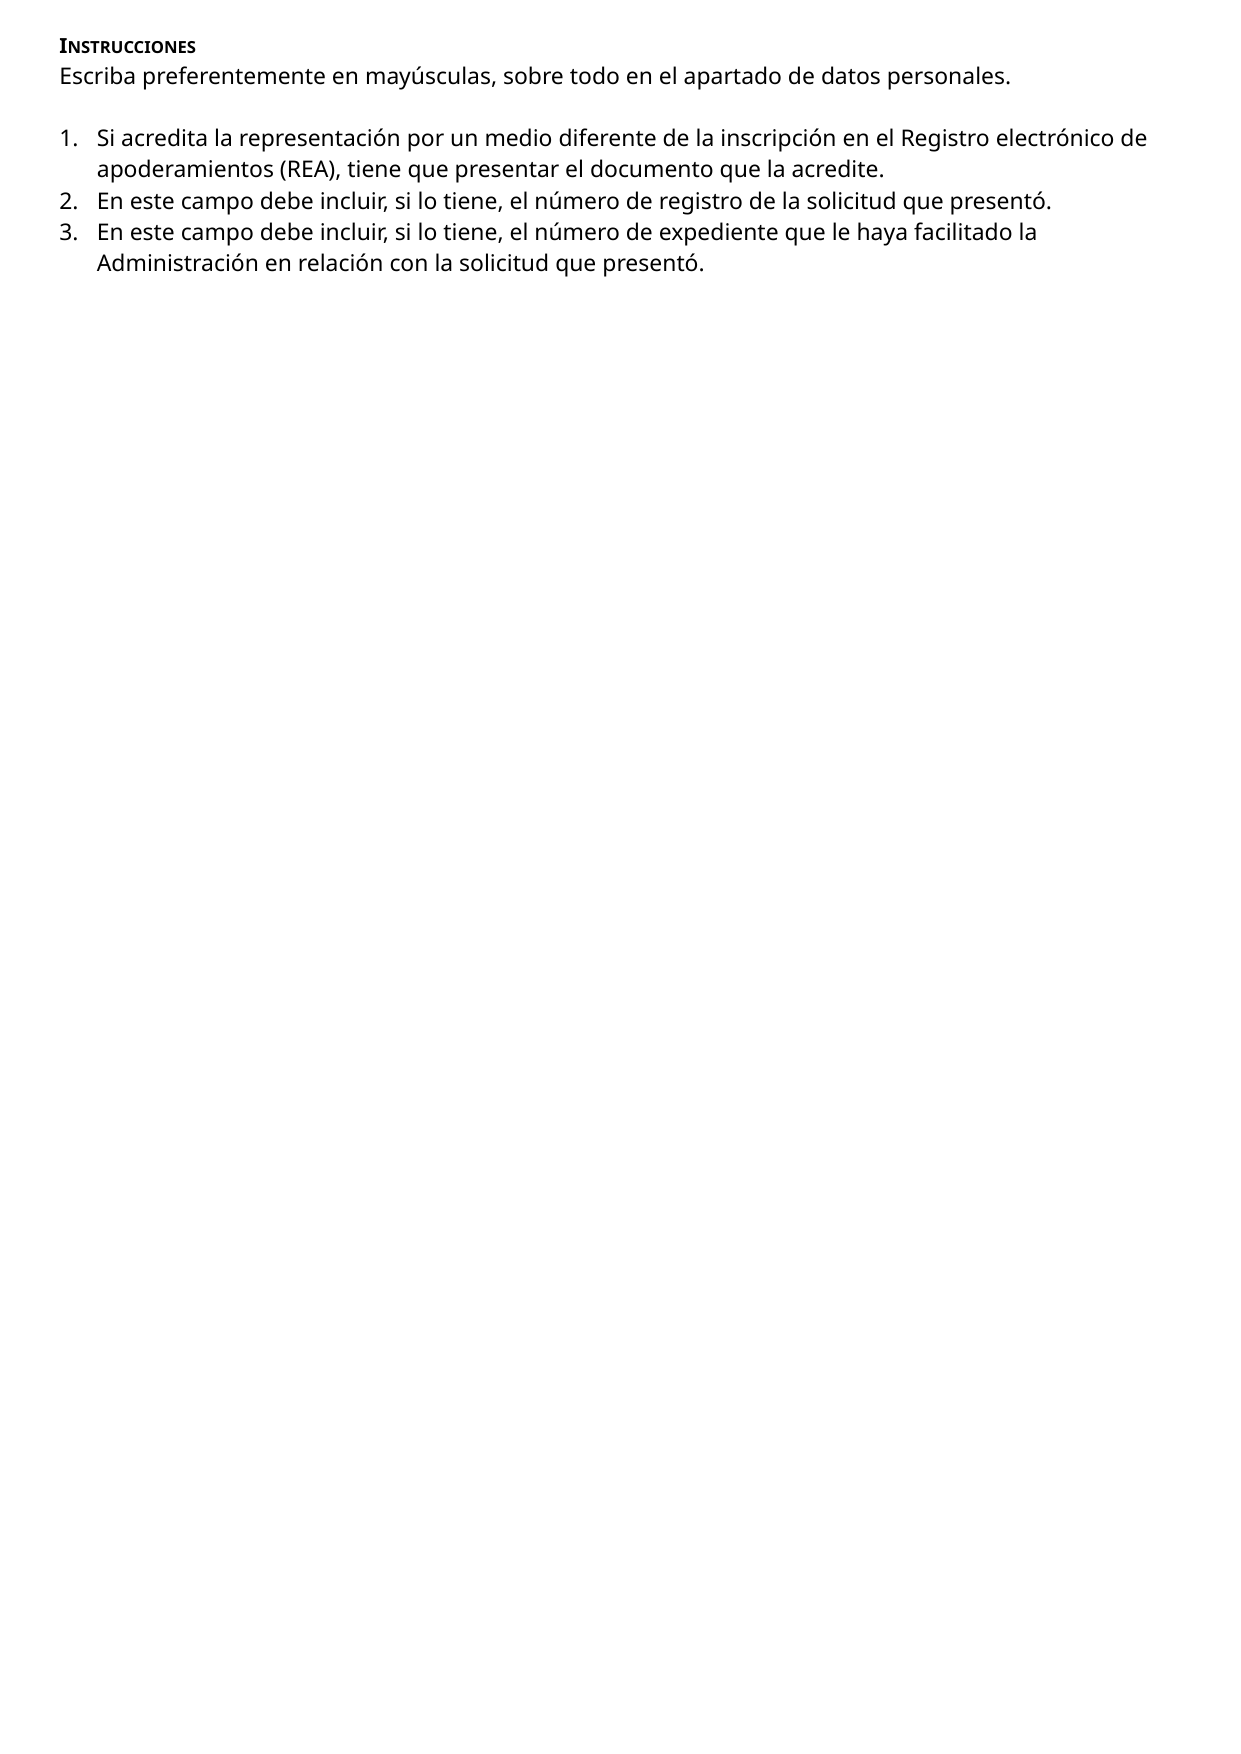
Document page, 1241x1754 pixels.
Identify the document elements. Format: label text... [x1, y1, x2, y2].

subtitle Instrucciones [59, 31, 1181, 60]
list En este campo debe incluir, si lo tiene, el número de registro de la solicitud que presentó. [59, 185, 1181, 216]
list En este campo debe incluir, si lo tiene, el número de expediente que le haya facilitado la Administración en relación con la solicitud que presentó. [59, 216, 1181, 278]
text Escriba preferentemente en mayúsculas, sobre todo en el apartado de datos personales. [59, 60, 1181, 91]
list Si acredita la representación por un medio diferente de la inscripción en el Registro electrónico de apoderamientos (REA), tiene que presentar el documento que la acredite. [59, 122, 1181, 185]
